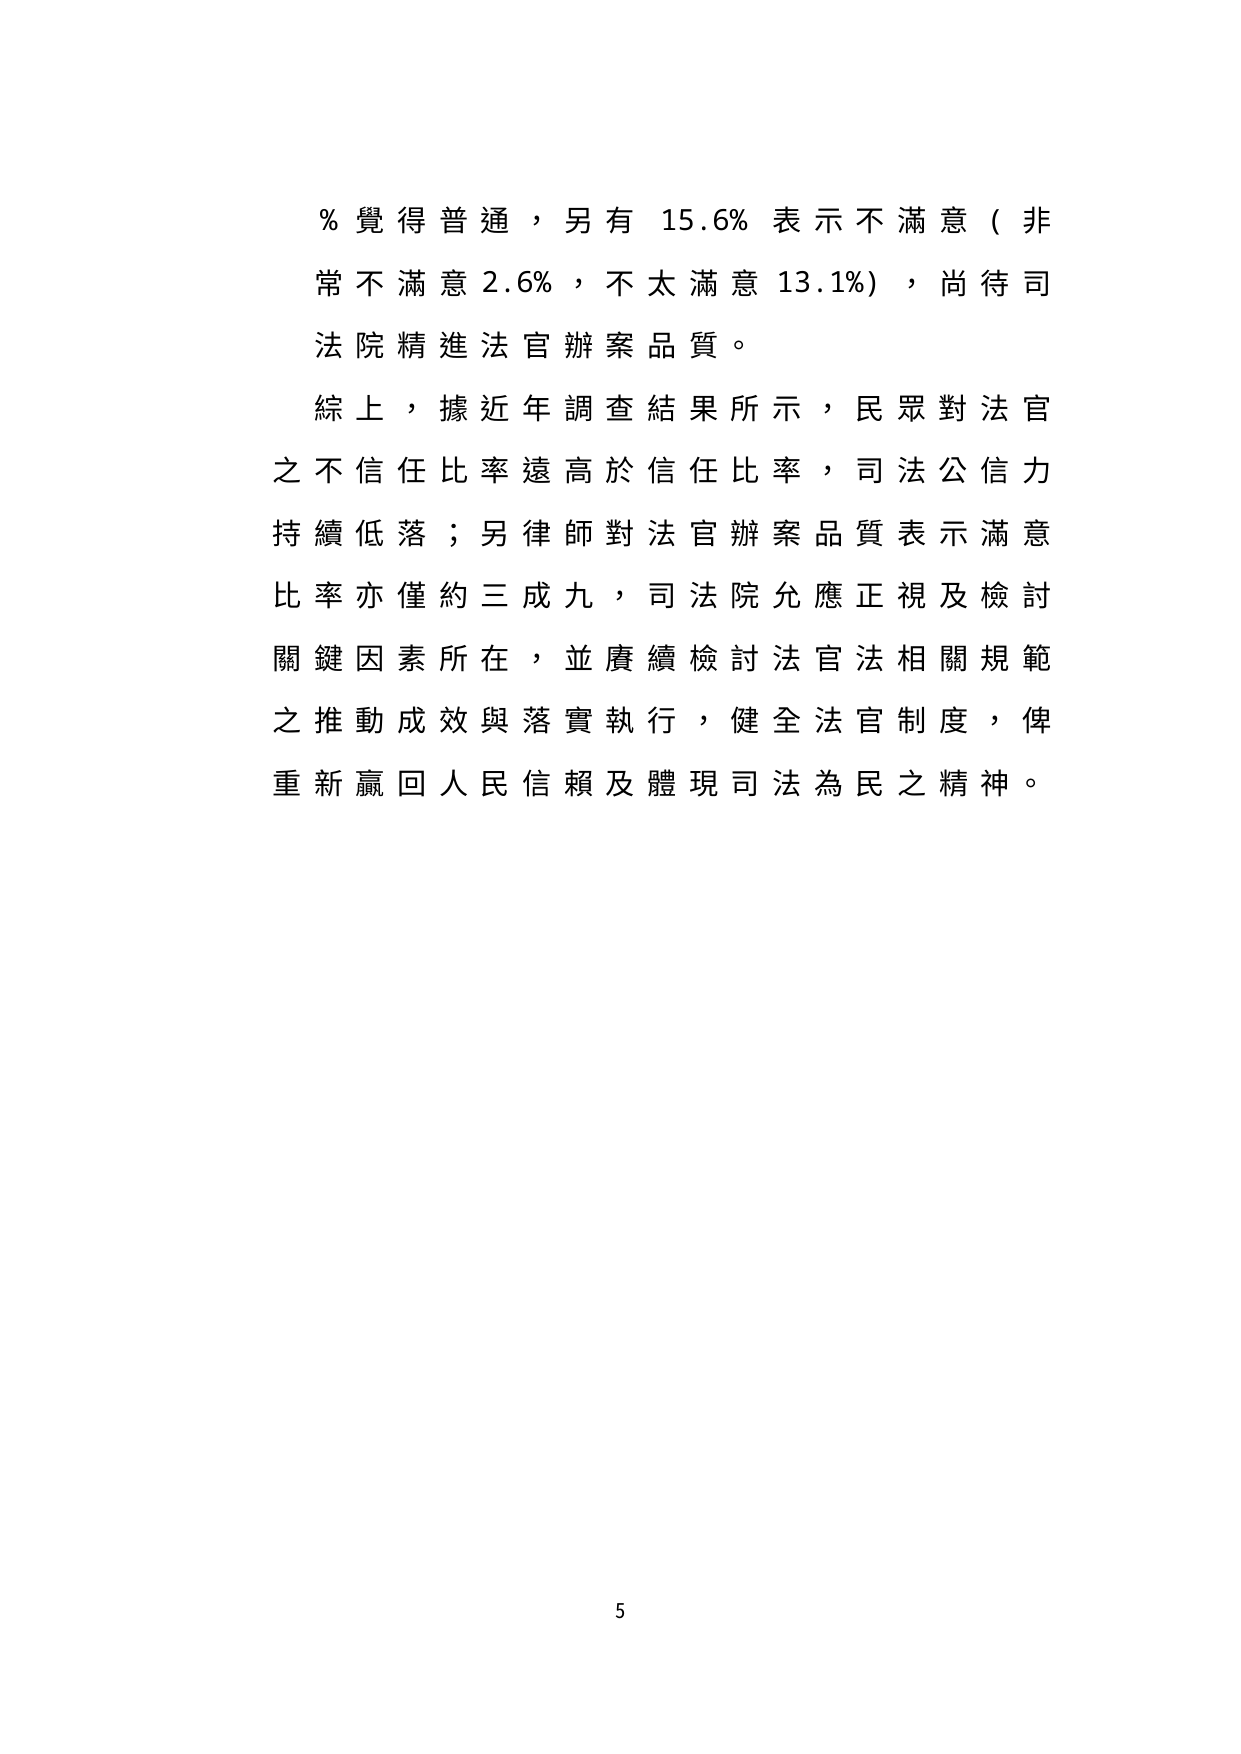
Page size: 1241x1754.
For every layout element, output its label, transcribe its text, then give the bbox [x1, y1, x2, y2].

text 綜上，據近年調查結果所示，民眾對法官之不信任比率遠高於信任比率，司法公信力持續低落；另律師對法官辦案品質表示滿意比率亦僅約三成九，司法院允應正視及檢討關鍵因素所在，並賡續檢討法官法相關規範之推動成效與落實執行，健全法官制度，俾重新贏回人民信賴及體現司法為民之精神。 [242, 365, 1058, 802]
text %覺得普通，另有15.6%表示不滿意(非常不滿意2.6%，不太滿意13.1%)，尚待司法院精進法官辦案品質。 [271, 177, 1058, 365]
